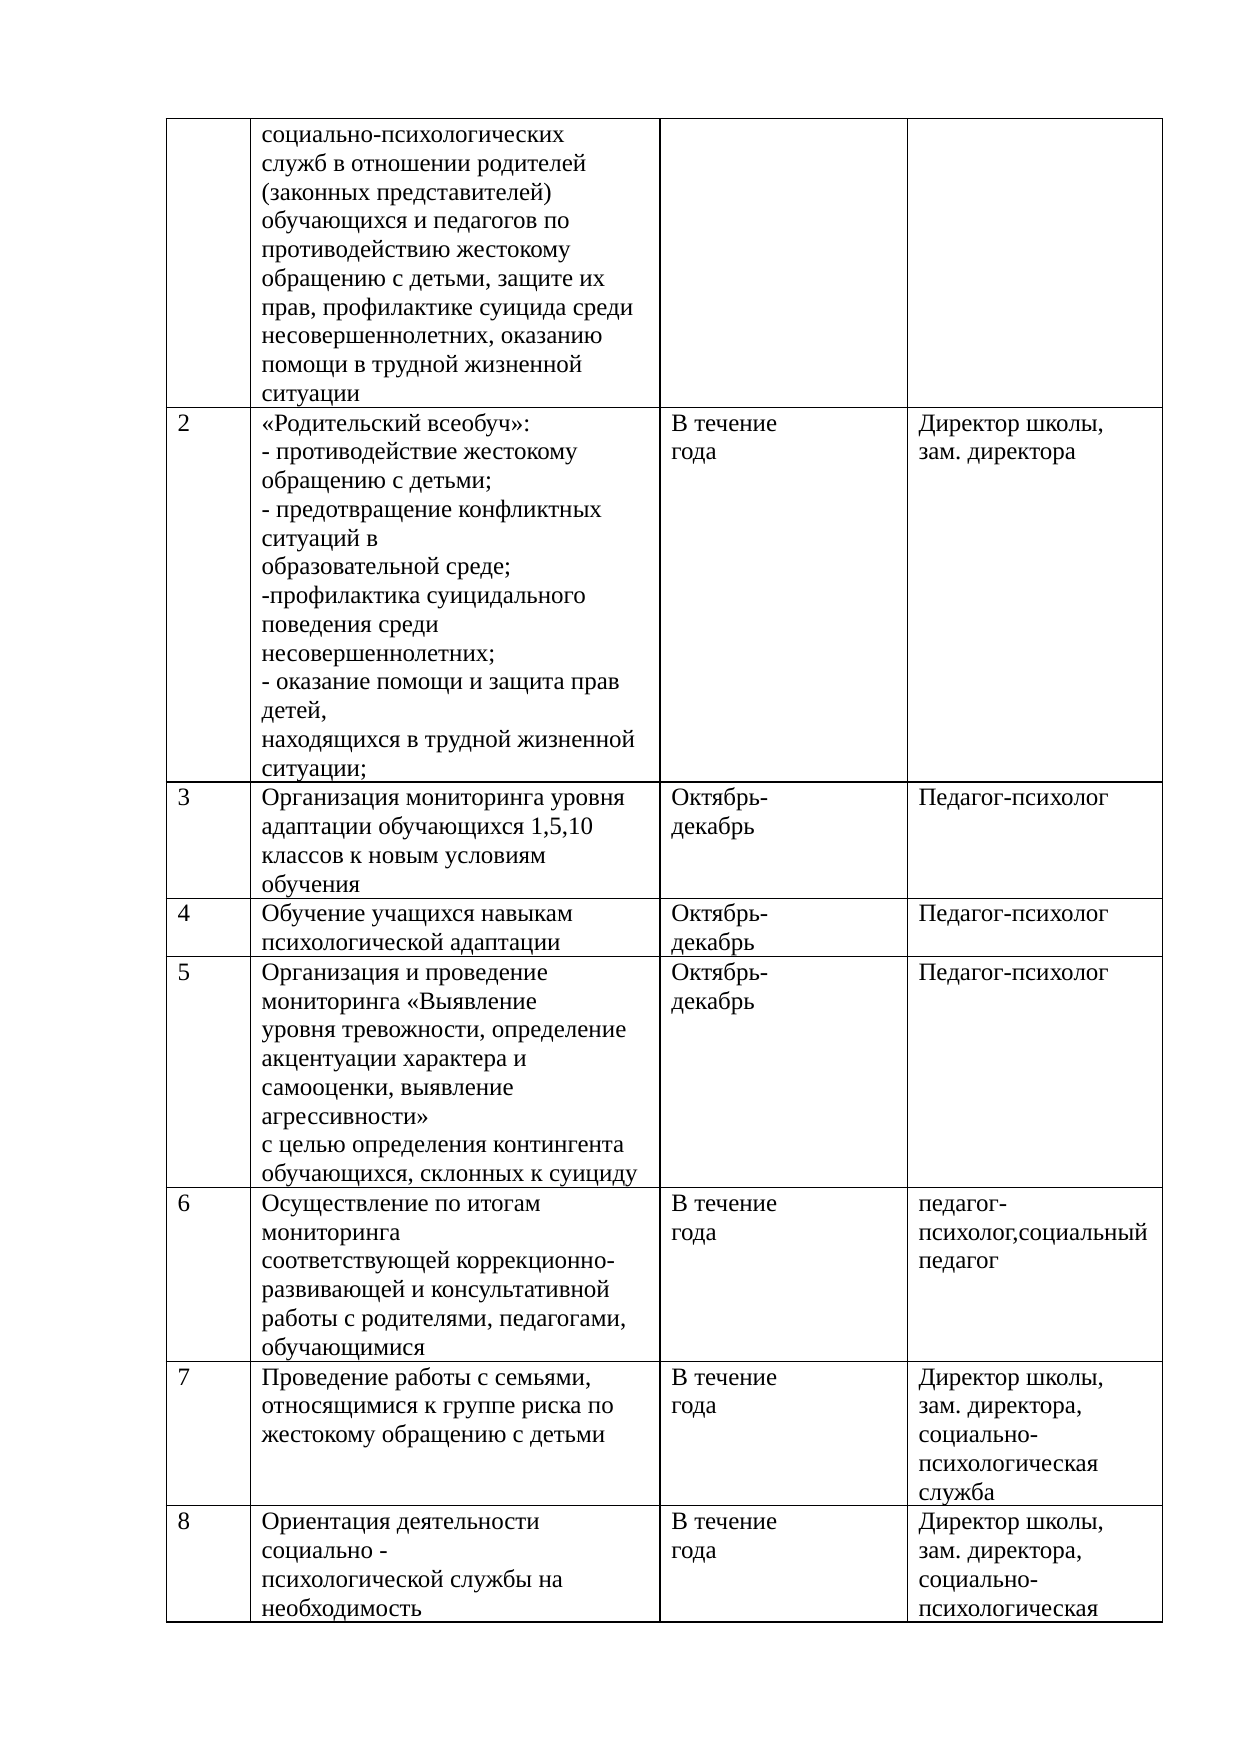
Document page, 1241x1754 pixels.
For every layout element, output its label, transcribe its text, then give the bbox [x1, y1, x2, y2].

table_cell В течение года [661, 408, 907, 781]
table_cell Директор школы, зам. директора [908, 408, 1162, 781]
table_cell В течение года [661, 1506, 907, 1621]
table_cell педагог-психолог,социальный педагог [908, 1188, 1162, 1361]
table_cell «Родительский всеобуч»: - противодействие жестокому обращению с детьми; - предотвращение конфликтных ситуаций в образовательной среде; -профилактика суицидального поведения среди несовершеннолетних; - оказание помощи и защита прав детей, находящихся в трудной жизненной ситуации; [251, 408, 659, 781]
table_cell В течение года [661, 1362, 907, 1505]
table_cell 2 [167, 408, 250, 781]
table_cell [661, 119, 907, 407]
table_cell Организация и проведение мониторинга «Выявление уровня тревожности, определение акцентуации характера и самооценки, выявление агрессивности» с целью определения контингента обучающихся, склонных к суициду [251, 957, 659, 1187]
table_cell Директор школы, зам. директора, социально- психологическая служба [908, 1362, 1162, 1505]
table_cell 4 [167, 899, 250, 956]
table_cell Педагог-психолог [908, 783, 1162, 897]
table_cell социально-психологических служб в отношении родителей (законных представителей) обучающихся и педагогов по противодействию жестокому обращению с детьми, защите их прав, профилактике суицида среди несовершеннолетних, оказанию помощи в трудной жизненной ситуации [251, 119, 659, 407]
table_cell Педагог-психолог [908, 899, 1162, 956]
table_cell Организация мониторинга уровня адаптации обучающихся 1,5,10 классов к новым условиям обучения [251, 783, 659, 897]
table_cell Ориентация деятельности социально - психологической службы на необходимость [251, 1506, 659, 1621]
table_cell В течение года [661, 1188, 907, 1361]
table_cell Октябрь- декабрь [661, 957, 907, 1187]
table_cell 8 [167, 1506, 250, 1621]
table_cell 6 [167, 1188, 250, 1361]
table_cell Директор школы, зам. директора, социально- психологическая [908, 1506, 1162, 1621]
table_cell 3 [167, 783, 250, 897]
table_cell Педагог-психолог [908, 957, 1162, 1187]
table_cell Октябрь- декабрь [661, 783, 907, 897]
table_cell Обучение учащихся навыкам психологической адаптации [251, 899, 659, 956]
table_cell Проведение работы с семьями, относящимися к группе риска по жестокому обращению с детьми [251, 1362, 659, 1505]
table_cell 5 [167, 957, 250, 1187]
table_cell Октябрь- декабрь [661, 899, 907, 956]
table_cell Осуществление по итогам мониторинга соответствующей коррекционно-развивающей и консультативной работы с родителями, педагогами, обучающимися [251, 1188, 659, 1361]
table_cell [167, 119, 250, 407]
table_cell [908, 119, 1162, 407]
table_cell 7 [167, 1362, 250, 1505]
